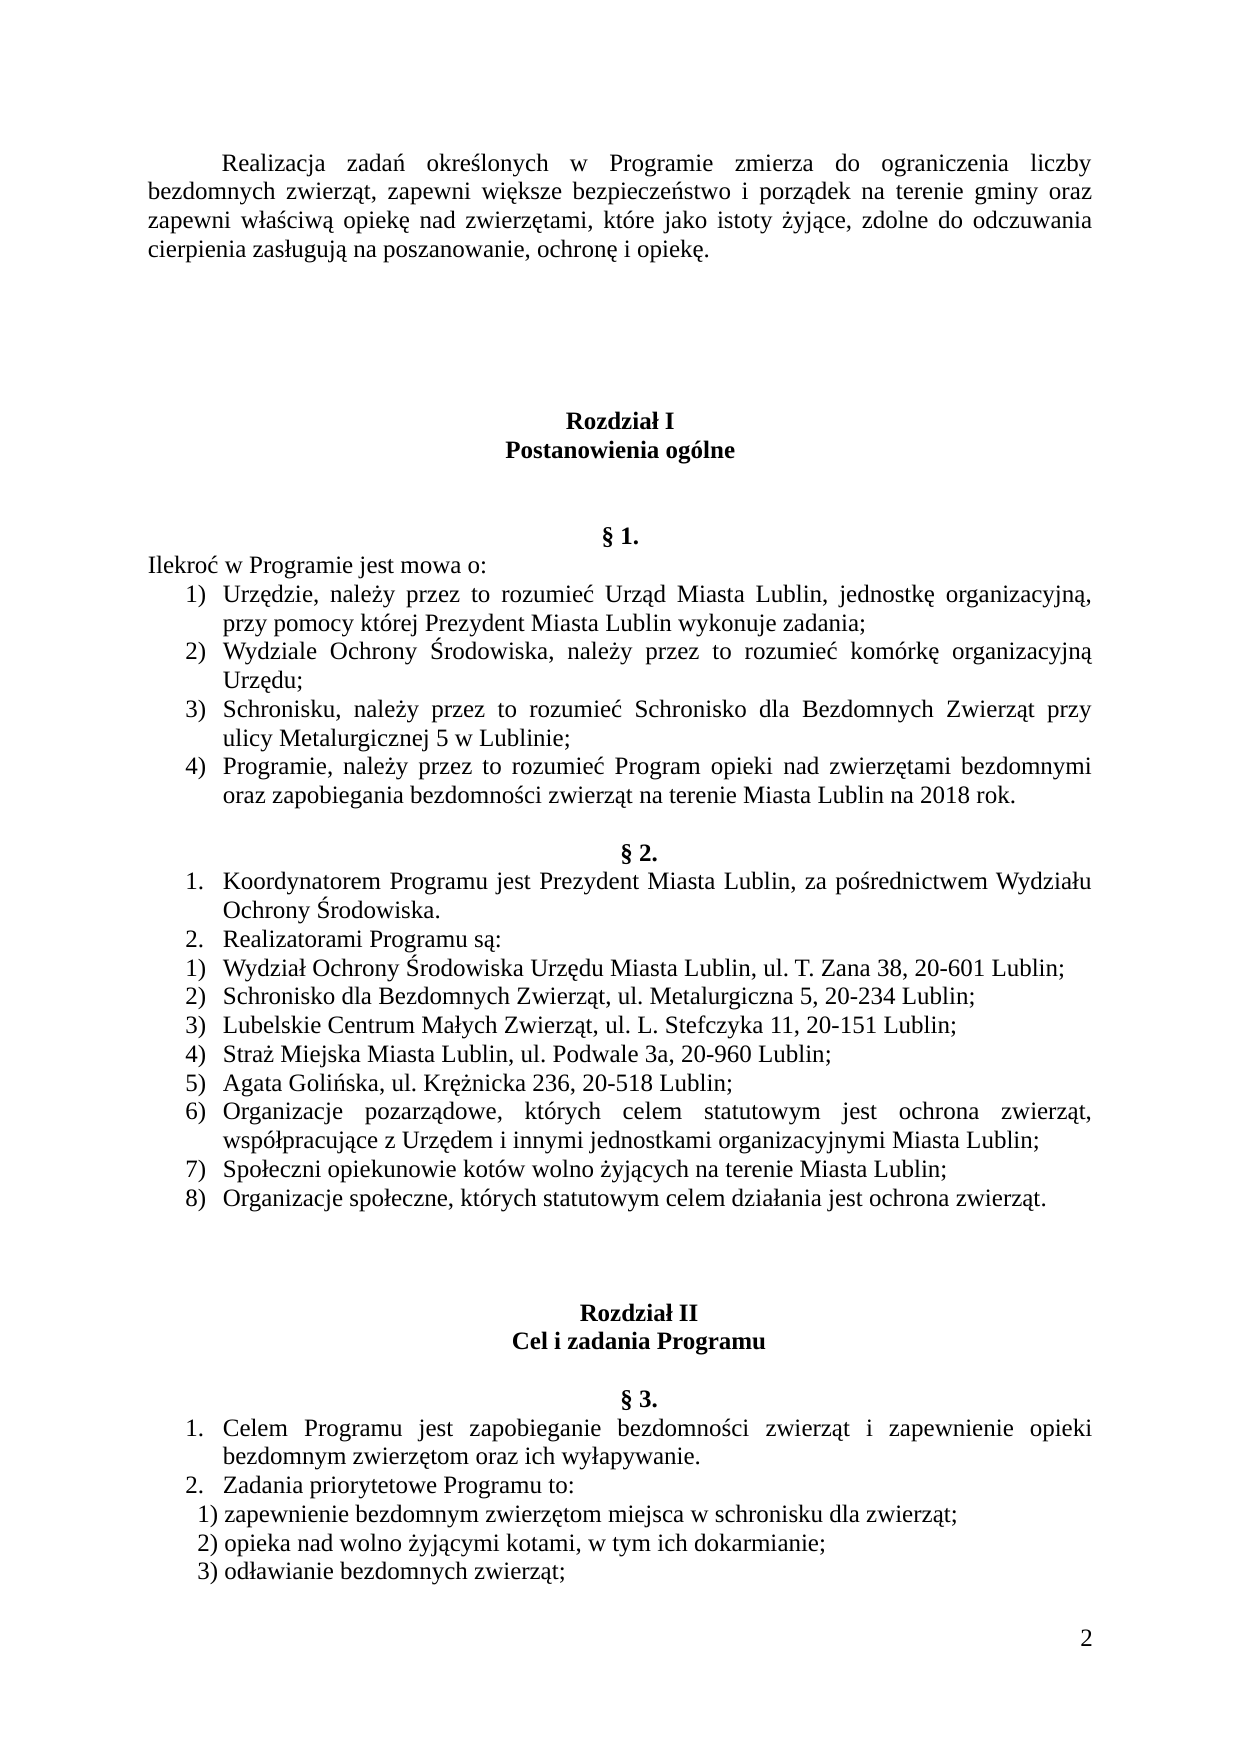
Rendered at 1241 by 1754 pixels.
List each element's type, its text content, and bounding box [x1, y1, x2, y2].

list Schronisko dla Bezdomnych Zwierząt, ul. Metalurgiczna 5, 20-234 Lublin; [185, 981, 1092, 1010]
list Wydział Ochrony Środowiska Urzędu Miasta Lublin, ul. T. Zana 38, 20-601 Lublin; [185, 953, 1092, 981]
list Programie, należy przez to rozumieć Program opieki nad zwierzętami bezdomnymi oraz zapobiegania bezdomności zwierząt na terenie Miasta Lublin na 2018 rok. [185, 751, 1092, 809]
text § 2. [185, 838, 1092, 866]
text 3) odławianie bezdomnych zwierząt; [197, 1556, 1092, 1585]
text 1) zapewnienie bezdomnym zwierzętom miejsca w schronisku dla zwierząt; [197, 1499, 1092, 1528]
list Schronisku, należy przez to rozumieć Schronisko dla Bezdomnych Zwierząt przy ulicy Metalurgicznej 5 w Lublinie; [185, 694, 1092, 751]
list Straż Miejska Miasta Lublin, ul. Podwale 3a, 20-960 Lublin; [185, 1039, 1092, 1068]
list Organizacje pozarządowe, których celem statutowym jest ochrona zwierząt, współpracujące z Urzędem i innymi jednostkami organizacyjnymi Miasta Lublin; [185, 1096, 1092, 1154]
list Celem Programu jest zapobieganie bezdomności zwierząt i zapewnienie opieki bezdomnym zwierzętom oraz ich wyłapywanie. [185, 1413, 1092, 1470]
text Postanowienia ogólne [148, 435, 1092, 464]
text Realizacja zadań określonych w Programie zmierza do ograniczenia liczby bezdomnych zwierząt, zapewni większe bezpieczeństwo i porządek na terenie gminy oraz zapewni właściwą opiekę nad zwierzętami, które jako istoty żyjące, zdolne do odczuwania cierpienia zasługują na poszanowanie, ochronę i opiekę. [148, 148, 1092, 263]
text Rozdział II [185, 1298, 1092, 1326]
list Urzędzie, należy przez to rozumieć Urząd Miasta Lublin, jednostkę organizacyjną, przy pomocy której Prezydent Miasta Lublin wykonuje zadania; [185, 579, 1092, 636]
text Ilekroć w Programie jest mowa o: [148, 550, 1092, 579]
list Zadania priorytetowe Programu to: [185, 1470, 1092, 1499]
list Agata Golińska, ul. Krężnicka 236, 20-518 Lublin; [185, 1068, 1092, 1096]
text Cel i zadania Programu [185, 1326, 1092, 1355]
text Rozdział I [148, 406, 1092, 435]
list Społeczni opiekunowie kotów wolno żyjących na terenie Miasta Lublin; [185, 1154, 1092, 1183]
text § 1. [148, 521, 1092, 550]
list Koordynatorem Programu jest Prezydent Miasta Lublin, za pośrednictwem Wydziału Ochrony Środowiska. [185, 866, 1092, 924]
list Wydziale Ochrony Środowiska, należy przez to rozumieć komórkę organizacyjną Urzędu; [185, 636, 1092, 694]
text 2) opieka nad wolno żyjącymi kotami, w tym ich dokarmianie; [197, 1528, 1092, 1556]
text § 3. [185, 1384, 1092, 1413]
list Lubelskie Centrum Małych Zwierząt, ul. L. Stefczyka 11, 20-151 Lublin; [185, 1010, 1092, 1039]
list Realizatorami Programu są: [185, 924, 1092, 953]
list Organizacje społeczne, których statutowym celem działania jest ochrona zwierząt. [185, 1183, 1092, 1211]
